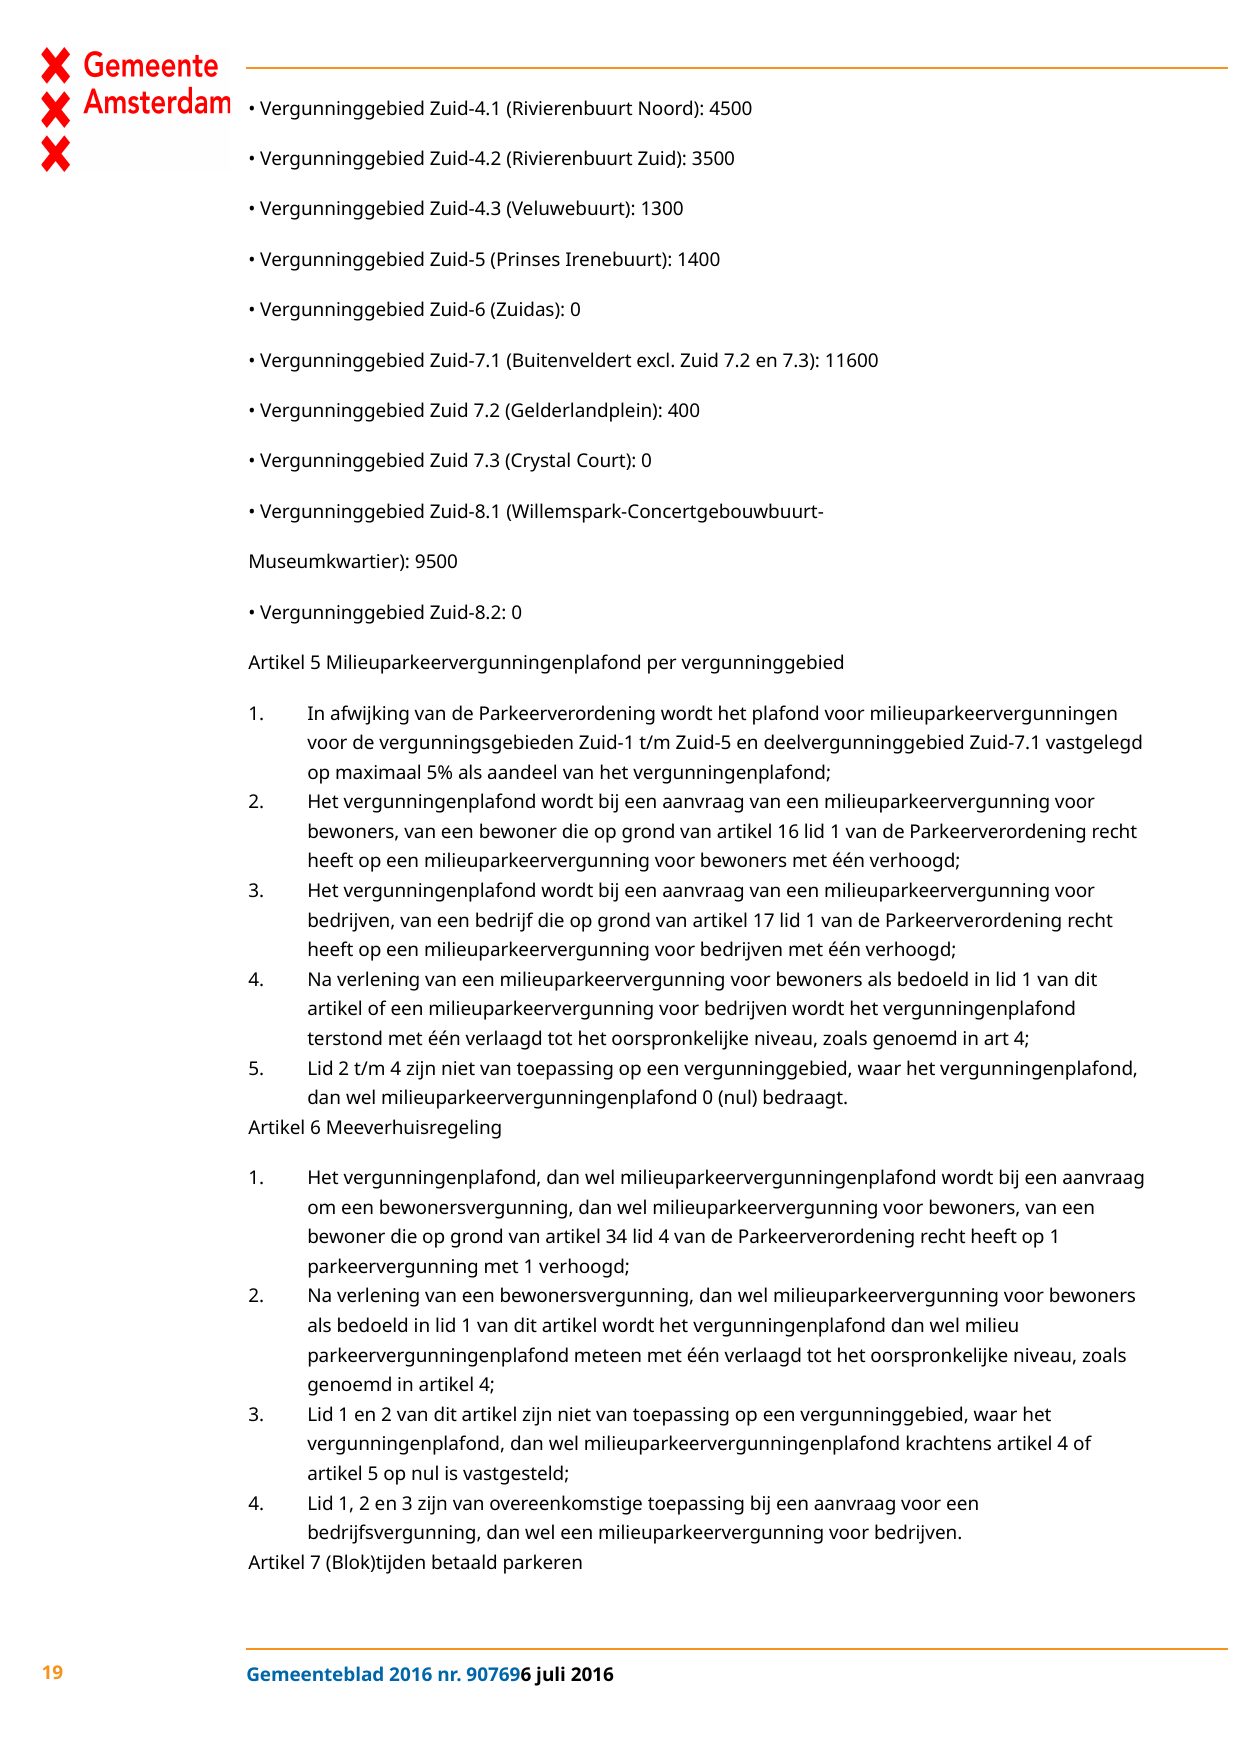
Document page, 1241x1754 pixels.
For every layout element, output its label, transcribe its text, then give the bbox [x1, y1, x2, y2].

list Het vergunningenplafond wordt bij een aanvraag van een milieuparkeervergunning voor bewoners, van een bewoner die op grond van artikel 16 lid 1 van de Parkeerverordening recht heeft op een milieuparkeervergunning voor bewoners met één verhoogd; [248, 788, 1152, 873]
text • Vergunninggebied Zuid-4.1 (Rivierenbuurt Noord): 4500 [248, 95, 1152, 121]
text • Vergunninggebied Zuid-4.3 (Veluwebuurt): 1300 [248, 196, 1152, 221]
text • Vergunninggebied Zuid-8.1 (Willemspark-Concertgebouwbuurt- [248, 498, 1152, 524]
text Artikel 5 Milieuparkeervergunningenplafond per vergunninggebied [248, 649, 1152, 675]
text • Vergunninggebied Zuid-6 (Zuidas): 0 [248, 296, 1152, 322]
list Het vergunningenplafond wordt bij een aanvraag van een milieuparkeervergunning voor bedrijven, van een bedrijf die op grond van artikel 17 lid 1 van de Parkeerverordening recht heeft op een milieuparkeervergunning voor bedrijven met één verhoogd; [248, 877, 1152, 962]
picture [41, 47, 231, 172]
list Lid 1 en 2 van dit artikel zijn niet van toepassing op een vergunninggebied, waar het vergunningenplafond, dan wel milieuparkeervergunningenplafond krachtens artikel 4 of artikel 5 op nul is vastgesteld; [248, 1401, 1152, 1486]
list Na verlening van een milieuparkeervergunning voor bewoners als bedoeld in lid 1 van dit artikel of een milieuparkeervergunning voor bedrijven wordt het vergunningenplafond terstond met één verlaagd tot het oorspronkelijke niveau, zoals genoemd in art 4; [248, 966, 1152, 1051]
text • Vergunninggebied Zuid-7.1 (Buitenveldert excl. Zuid 7.2 en 7.3): 11600 [248, 347, 1152, 373]
text Artikel 7 (Blok)tijden betaald parkeren [248, 1549, 1152, 1575]
text • Vergunninggebied Zuid-5 (Prinses Irenebuurt): 1400 [248, 246, 1152, 272]
text Artikel 6 Meeverhuisregeling [248, 1114, 1152, 1140]
text Museumkwartier): 9500 [248, 548, 1152, 574]
text • Vergunninggebied Zuid 7.2 (Gelderlandplein): 400 [248, 397, 1152, 423]
list Na verlening van een bewonersvergunning, dan wel milieuparkeervergunning voor bewoners als bedoeld in lid 1 van dit artikel wordt het vergunningenplafond dan wel milieu parkeervergunningenplafond meteen met één verlaagd tot het oorspronkelijke niveau, zoals genoemd in artikel 4; [248, 1283, 1152, 1397]
text • Vergunninggebied Zuid 7.3 (Crystal Court): 0 [248, 448, 1152, 473]
text • Vergunninggebied Zuid-8.2: 0 [248, 599, 1152, 625]
list In afwijking van de Parkeerverordening wordt het plafond voor milieuparkeervergunningen voor de vergunningsgebieden Zuid-1 t/m Zuid-5 en deelvergunninggebied Zuid-7.1 vastgelegd op maximaal 5% als aandeel van het vergunningenplafond; [248, 700, 1152, 785]
text • Vergunninggebied Zuid-4.2 (Rivierenbuurt Zuid): 3500 [248, 145, 1152, 171]
list Het vergunningenplafond, dan wel milieuparkeervergunningenplafond wordt bij een aanvraag om een bewonersvergunning, dan wel milieuparkeervergunning voor bewoners, van een bewoner die op grond van artikel 34 lid 4 van de Parkeerverordening recht heeft op 1 parkeervergunning met 1 verhoogd; [248, 1164, 1152, 1279]
list Lid 1, 2 en 3 zijn van overeenkomstige toepassing bij een aanvraag voor een bedrijfsvergunning, dan wel een milieuparkeervergunning voor bedrijven. [248, 1490, 1152, 1545]
list Lid 2 t/m 4 zijn niet van toepassing op een vergunninggebied, waar het vergunningenplafond, dan wel milieuparkeervergunningenplafond 0 (nul) bedraagt. [248, 1055, 1152, 1110]
